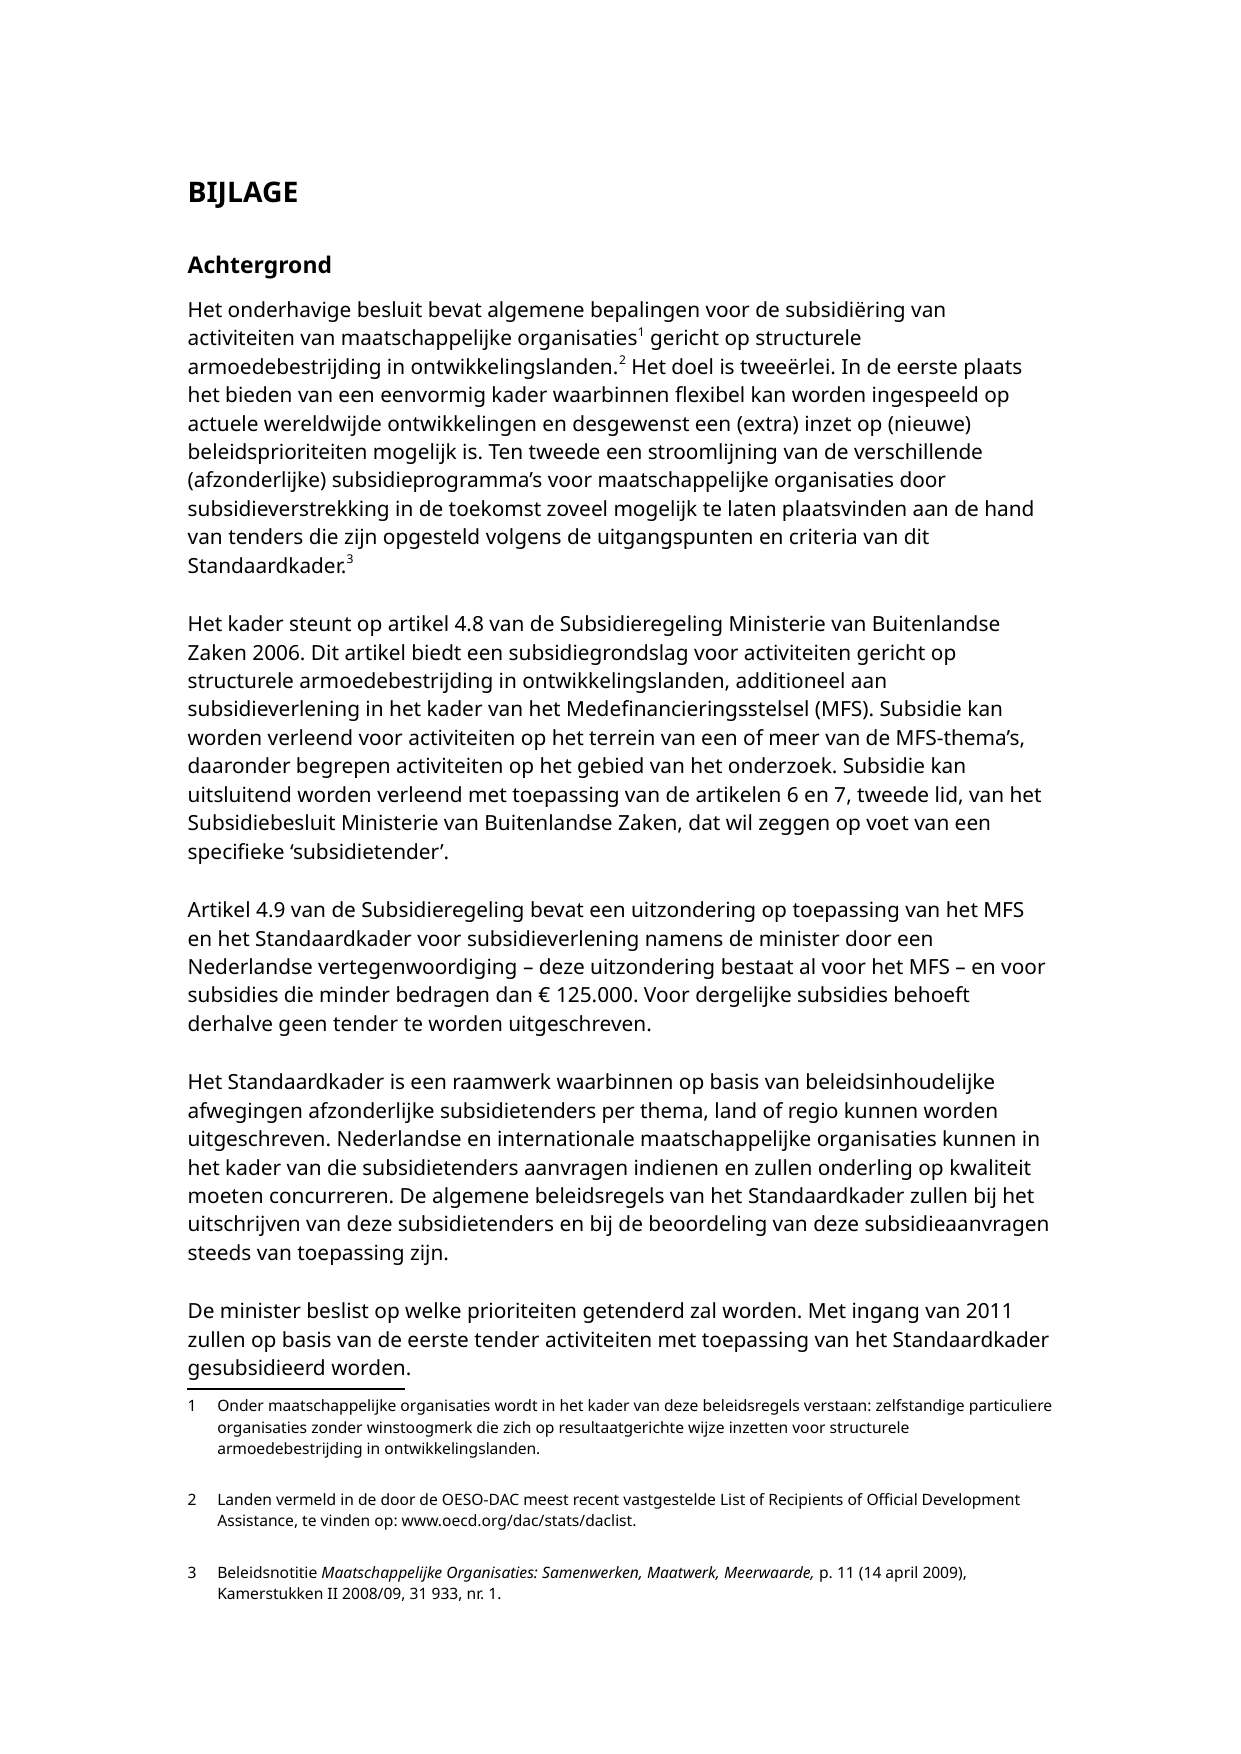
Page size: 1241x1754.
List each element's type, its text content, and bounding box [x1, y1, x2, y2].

text Artikel 4.9 van de Subsidieregeling bevat een uitzondering op toepassing van het MFS en het Standaardkader voor subsidieverlening namens de minister door een Nederlandse vertegenwoordiging – deze uitzondering bestaat al voor het MFS – en voor subsidies die minder bedragen dan € 125.000. Voor dergelijke subsidies behoeft derhalve geen tender te worden uitgeschreven. [187, 895, 1053, 1037]
text Het kader steunt op artikel 4.8 van de Subsidieregeling Ministerie van Buitenlandse Zaken 2006. Dit artikel biedt een subsidiegrondslag voor activiteiten gericht op structurele armoedebestrijding in ontwikkelingslanden, additioneel aan subsidieverlening in het kader van het Medefinancieringsstelsel (MFS). Subsidie kan worden verleend voor activiteiten op het terrein van een of meer van de MFS-thema’s, daaronder begrepen activiteiten op het gebied van het onderzoek. Subsidie kan uitsluitend worden verleend met toepassing van de artikelen 6 en 7, tweede lid, van het Subsidiebesluit Ministerie van Buitenlandse Zaken, dat wil zeggen op voet van een specifieke ‘subsidietender’. [187, 609, 1053, 865]
text Beleidsnotitie Maatschappelijke Organisaties: Samenwerken, Maatwerk, Meerwaarde, p. 11 (14 april 2009), Kamerstukken II 2008/09, 31 933, nr. 1. [187, 1547, 1053, 1604]
text Het onderhavige besluit bevat algemene bepalingen voor de subsidiëring van activiteiten van maatschappelijke organisaties gericht op structurele armoedebestrijding in ontwikkelingslanden. Het doel is tweeërlei. In de eerste plaats het bieden van een eenvormig kader waarbinnen flexibel kan worden ingespeeld op actuele wereldwijde ontwikkelingen en desgewenst een (extra) inzet op (nieuwe) beleidsprioriteiten mogelijk is. Ten tweede een stroomlijning van de verschillende (afzonderlijke) subsidieprogramma’s voor maatschappelijke organisaties door subsidieverstrekking in de toekomst zoveel mogelijk te laten plaatsvinden aan de hand van tenders die zijn opgesteld volgens de uitgangspunten en criteria van dit Standaardkader. [187, 295, 1053, 579]
text Het Standaardkader is een raamwerk waarbinnen op basis van beleidsinhoudelijke afwegingen afzonderlijke subsidietenders per thema, land of regio kunnen worden uitgeschreven. Nederlandse en internationale maatschappelijke organisaties kunnen in het kader van die subsidietenders aanvragen indienen en zullen onderling op kwaliteit moeten concurreren. De algemene beleidsregels van het Standaardkader zullen bij het uitschrijven van deze subsidietenders en bij de beoordeling van deze subsidieaanvragen steeds van toepassing zijn. [187, 1067, 1053, 1266]
text Onder maatschappelijke organisaties wordt in het kader van deze beleidsregels verstaan: zelfstandige particuliere organisaties zonder winstoogmerk die zich op resultaatgerichte wijze inzetten voor structurele armoedebestrijding in ontwikkelingslanden. [187, 1316, 1053, 1430]
subtitle Achtergrond [187, 249, 1053, 280]
text Landen vermeld in de door de OESO-DAC meest recent vastgestelde List of Recipients of Official Development Assistance, te vinden op: www.oecd.org/dac/stats/daclist. [187, 1460, 1053, 1517]
subtitle BIJLAGE [187, 172, 1053, 211]
